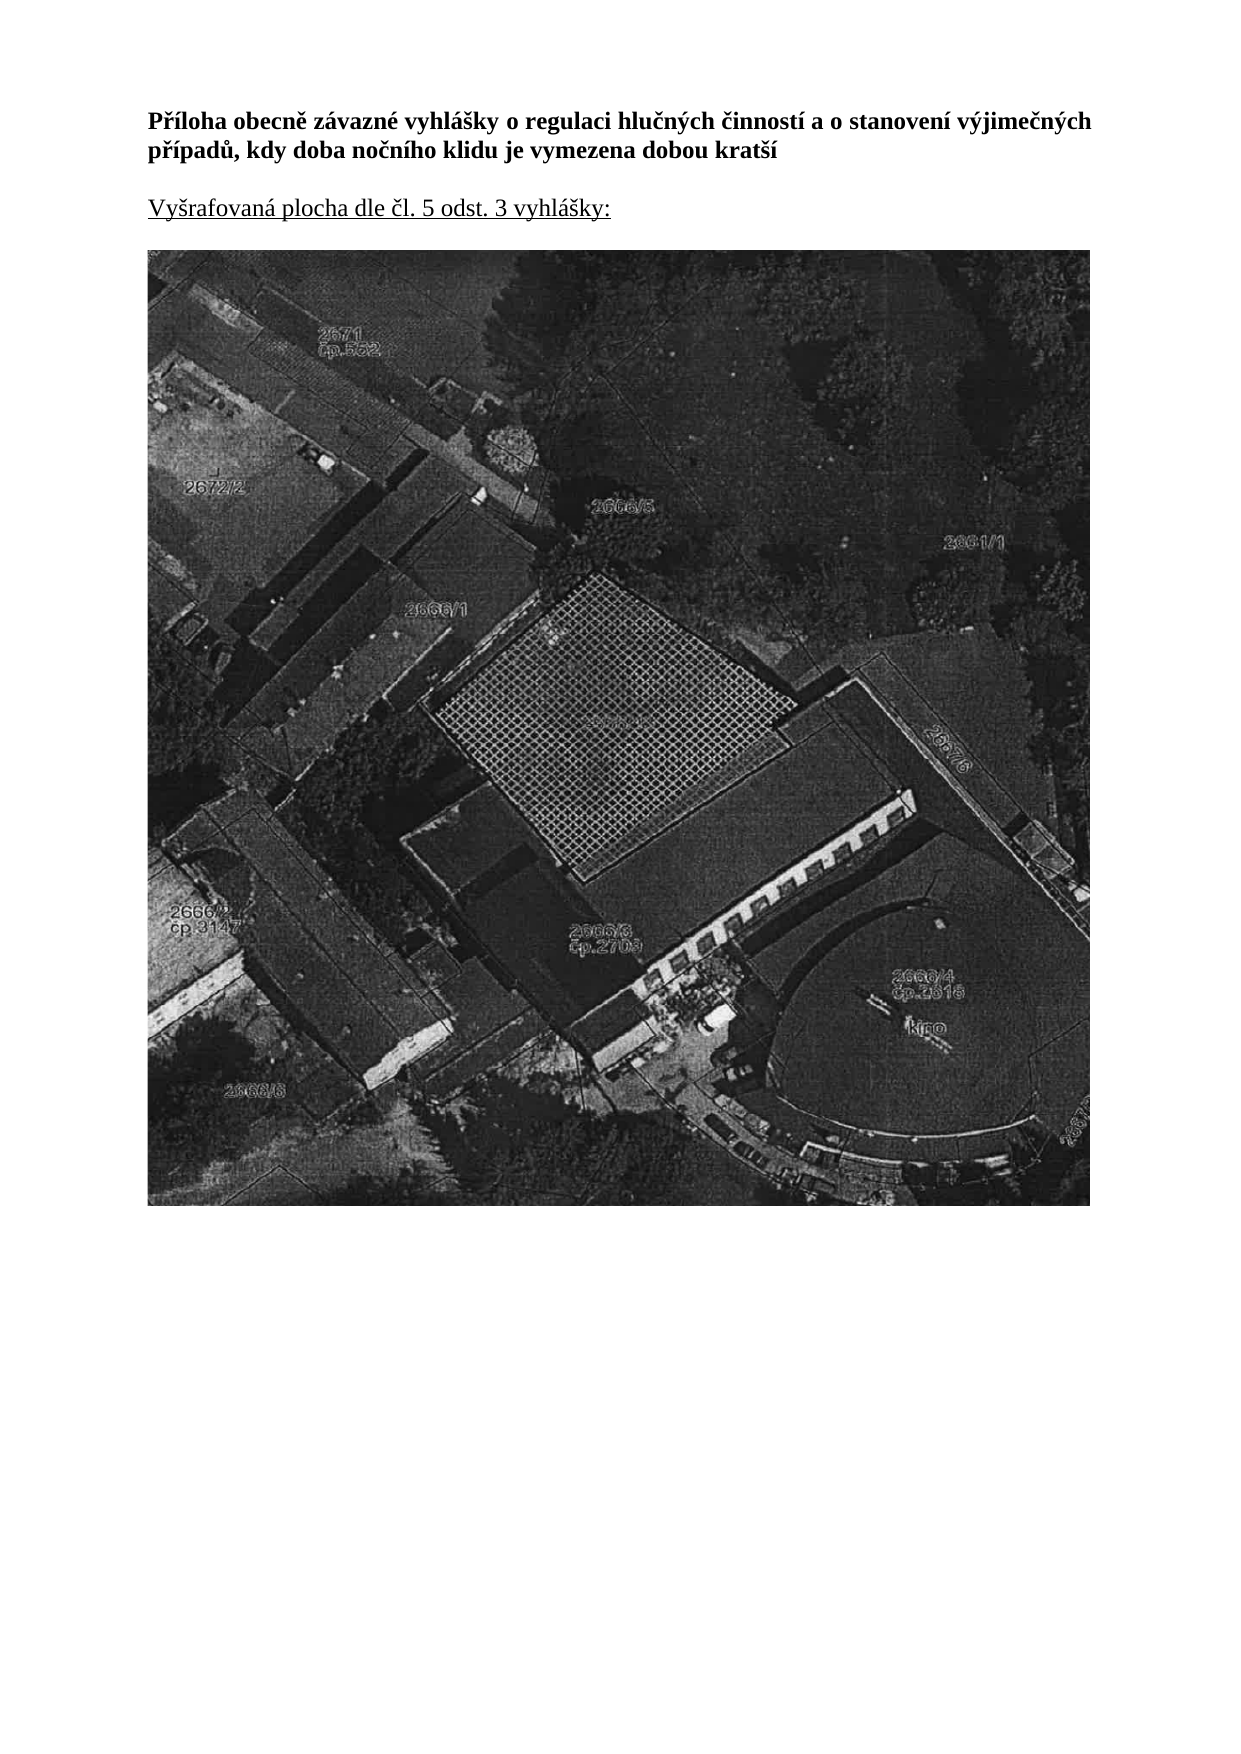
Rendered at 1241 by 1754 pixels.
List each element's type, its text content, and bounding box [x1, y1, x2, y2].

text Příloha obecně závazné vyhlášky o regulaci hlučných činností a o stanovení výjimečných případů, kdy doba nočního klidu je vymezena dobou kratší [148, 106, 1092, 164]
text Vyšrafovaná plocha dle čl. 5 odst. 3 vyhlášky: [148, 193, 1092, 221]
